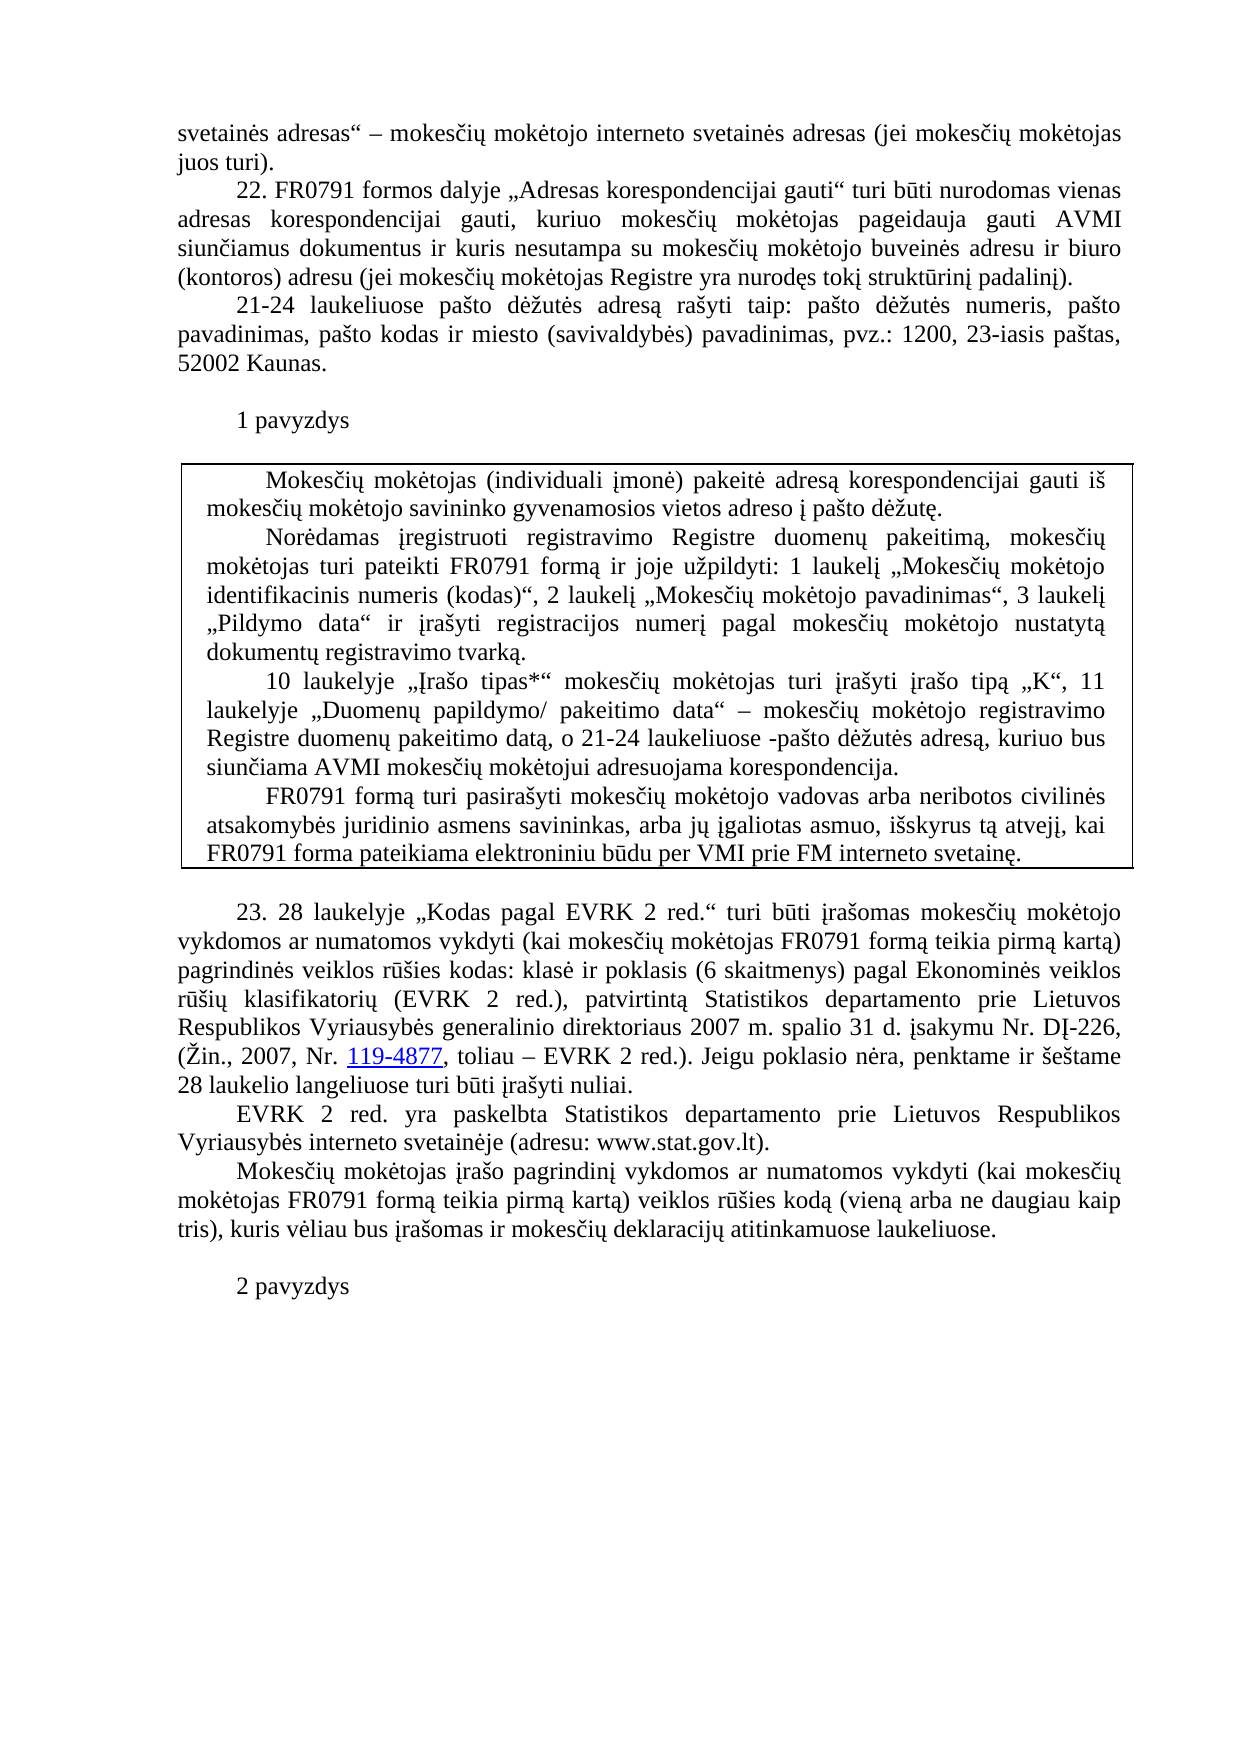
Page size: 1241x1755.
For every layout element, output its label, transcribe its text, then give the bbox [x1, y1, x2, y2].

text 1 pavyzdys [177, 406, 1122, 434]
text svetainės adresas“ – mokesčių mokėtojo interneto svetainės adresas (jei mokesčių mokėtojas juos turi). [177, 118, 1122, 176]
text 23. 28 laukelyje „Kodas pagal EVRK 2 red.“ turi būti įrašomas mokesčių mokėtojo vykdomos ar numatomos vykdyti (kai mokesčių mokėtojas FR0791 formą teikia pirmą kartą) pagrindinės veiklos rūšies kodas: klasė ir poklasis (6 skaitmenys) pagal Ekonominės veiklos rūšių klasifikatorių (EVRK 2 red.), patvirtintą Statistikos departamento prie Lietuvos Respublikos Vyriausybės generalinio direktoriaus 2007 m. spalio 31 d. įsakymu Nr. DĮ-226, (Žin., 2007, Nr. 119-4877, toliau – EVRK 2 red.). Jeigu poklasio nėra, penktame ir šeštame 28 laukelio langeliuose turi būti įrašyti nuliai. [177, 897, 1122, 1099]
text Mokesčių mokėtojas įrašo pagrindinį vykdomos ar numatomos vykdyti (kai mokesčių mokėtojas FR0791 formą teikia pirmą kartą) veiklos rūšies kodą (vieną arba ne daugiau kaip tris), kuris vėliau bus įrašomas ir mokesčių deklaracijų atitinkamuose laukeliuose. [177, 1156, 1122, 1242]
text 21-24 laukeliuose pašto dėžutės adresą rašyti taip: pašto dėžutės numeris, pašto pavadinimas, pašto kodas ir miesto (savivaldybės) pavadinimas, pvz.: 1200, 23-iasis paštas, 52002 Kaunas. [177, 291, 1122, 377]
text 22. FR0791 formos dalyje „Adresas korespondencijai gauti“ turi būti nurodomas vienas adresas korespondencijai gauti, kuriuo mokesčių mokėtojas pageidauja gauti AVMI siunčiamus dokumentus ir kuris nesutampa su mokesčių mokėtojo buveinės adresu ir biuro (kontoros) adresu (jei mokesčių mokėtojas Registre yra nurodęs tokį struktūrinį padalinį). [177, 176, 1122, 291]
text EVRK 2 red. yra paskelbta Statistikos departamento prie Lietuvos Respublikos Vyriausybės interneto svetainėje (adresu: www.stat.gov.lt). [177, 1099, 1122, 1156]
text 2 pavyzdys [177, 1271, 1122, 1300]
